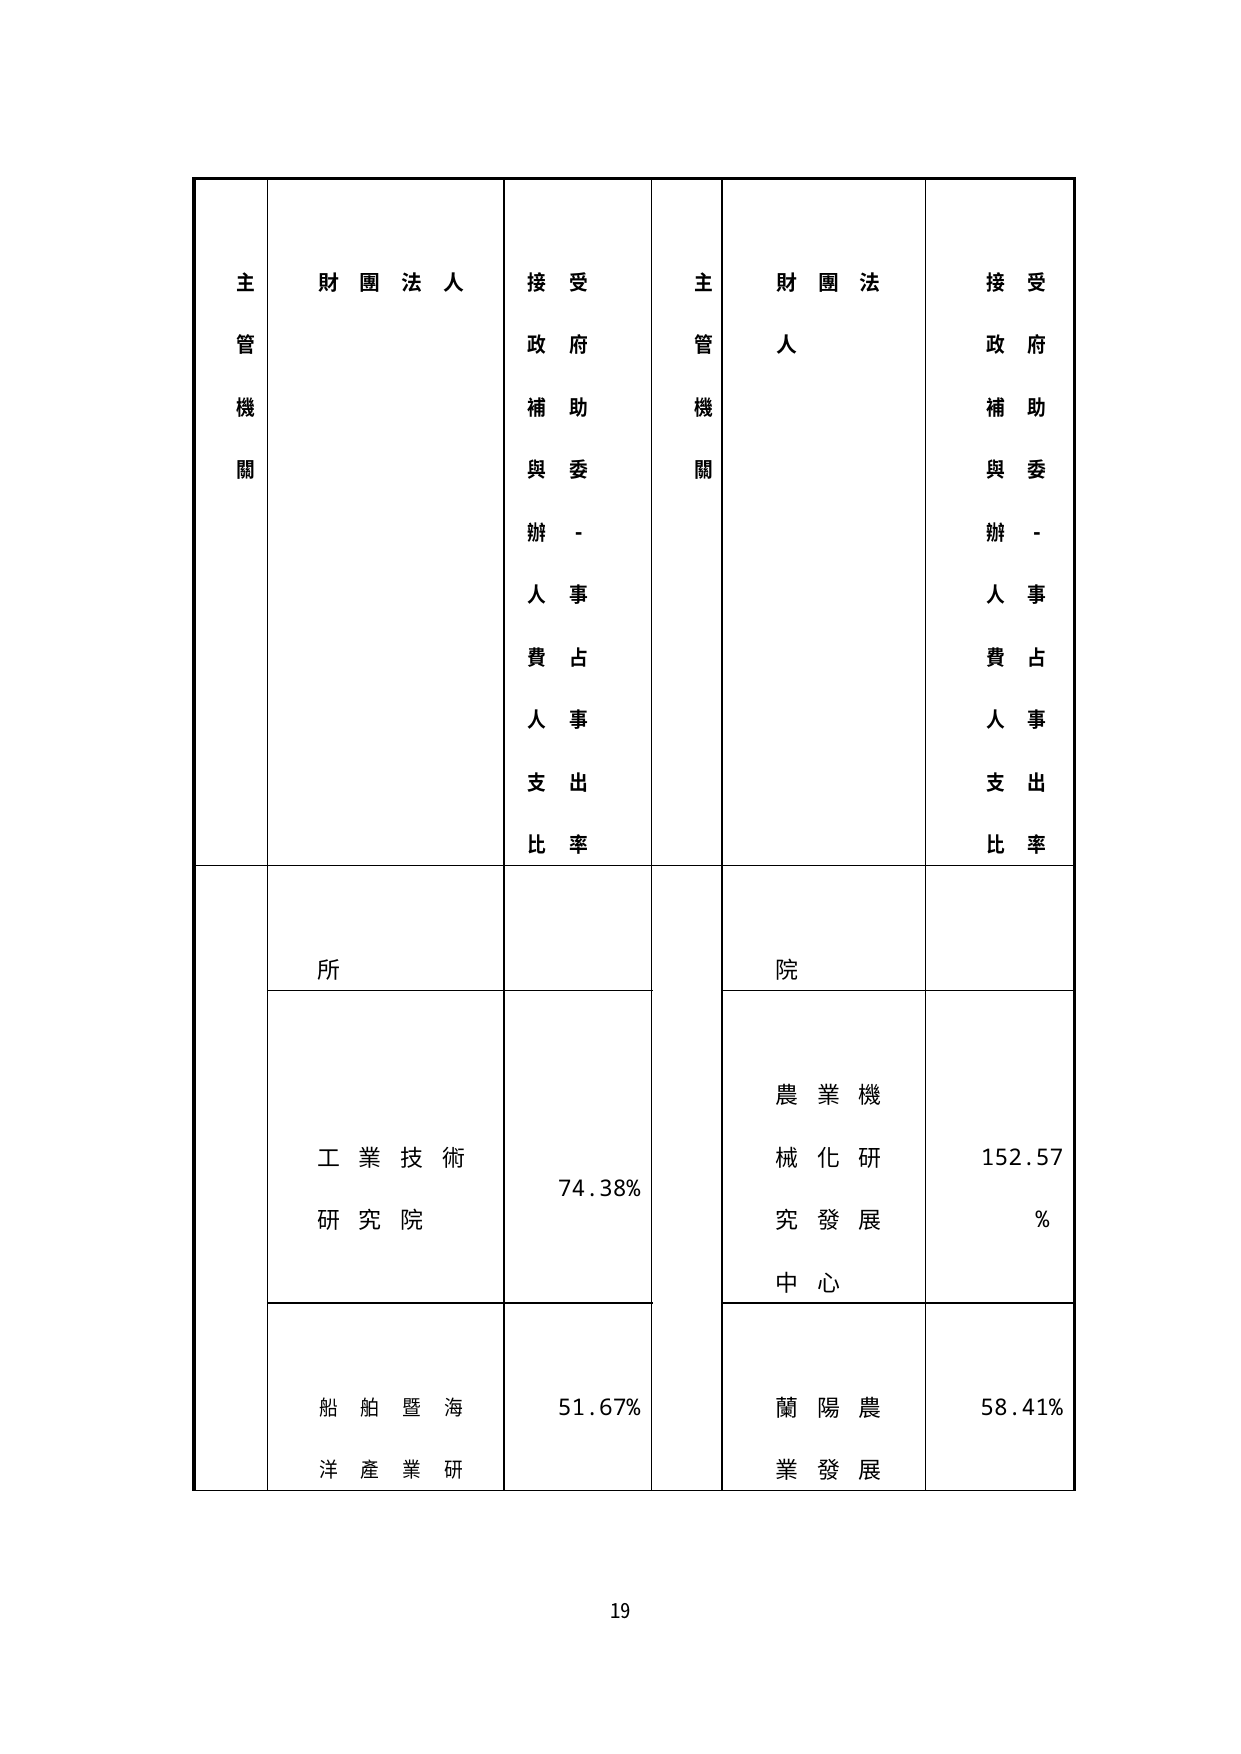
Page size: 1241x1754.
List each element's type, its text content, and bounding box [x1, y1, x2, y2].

table_cell 51.67% [505, 1304, 651, 1490]
table_header 財團法人 [268, 180, 503, 865]
table_header 財團法人 [723, 180, 925, 865]
table_cell 74.38% [505, 991, 651, 1302]
table_cell 農業機械化研究發展中心 [723, 991, 925, 1302]
table_header 主管 機關 [652, 180, 721, 865]
table_cell 所 [268, 866, 503, 990]
table_cell [652, 866, 721, 1490]
table_header 接受政府補助與委辦-人事費占人事支出比率 [505, 180, 651, 865]
table_cell 152.57% [926, 991, 1073, 1302]
table_cell [196, 866, 267, 1490]
table_cell [926, 866, 1073, 990]
table_cell 院 [723, 866, 925, 990]
table_header 主管 機關 [196, 180, 267, 865]
table_cell 蘭陽農業發展 [723, 1304, 925, 1490]
table_header 接受政府補助與委辦-人事費占人事支出比率 [926, 180, 1073, 865]
table_cell 船舶暨海洋產業研 [268, 1304, 503, 1490]
table_cell 58.41% [926, 1304, 1073, 1490]
table_cell [505, 866, 651, 990]
table_cell 工業技術研究院 [268, 991, 503, 1302]
